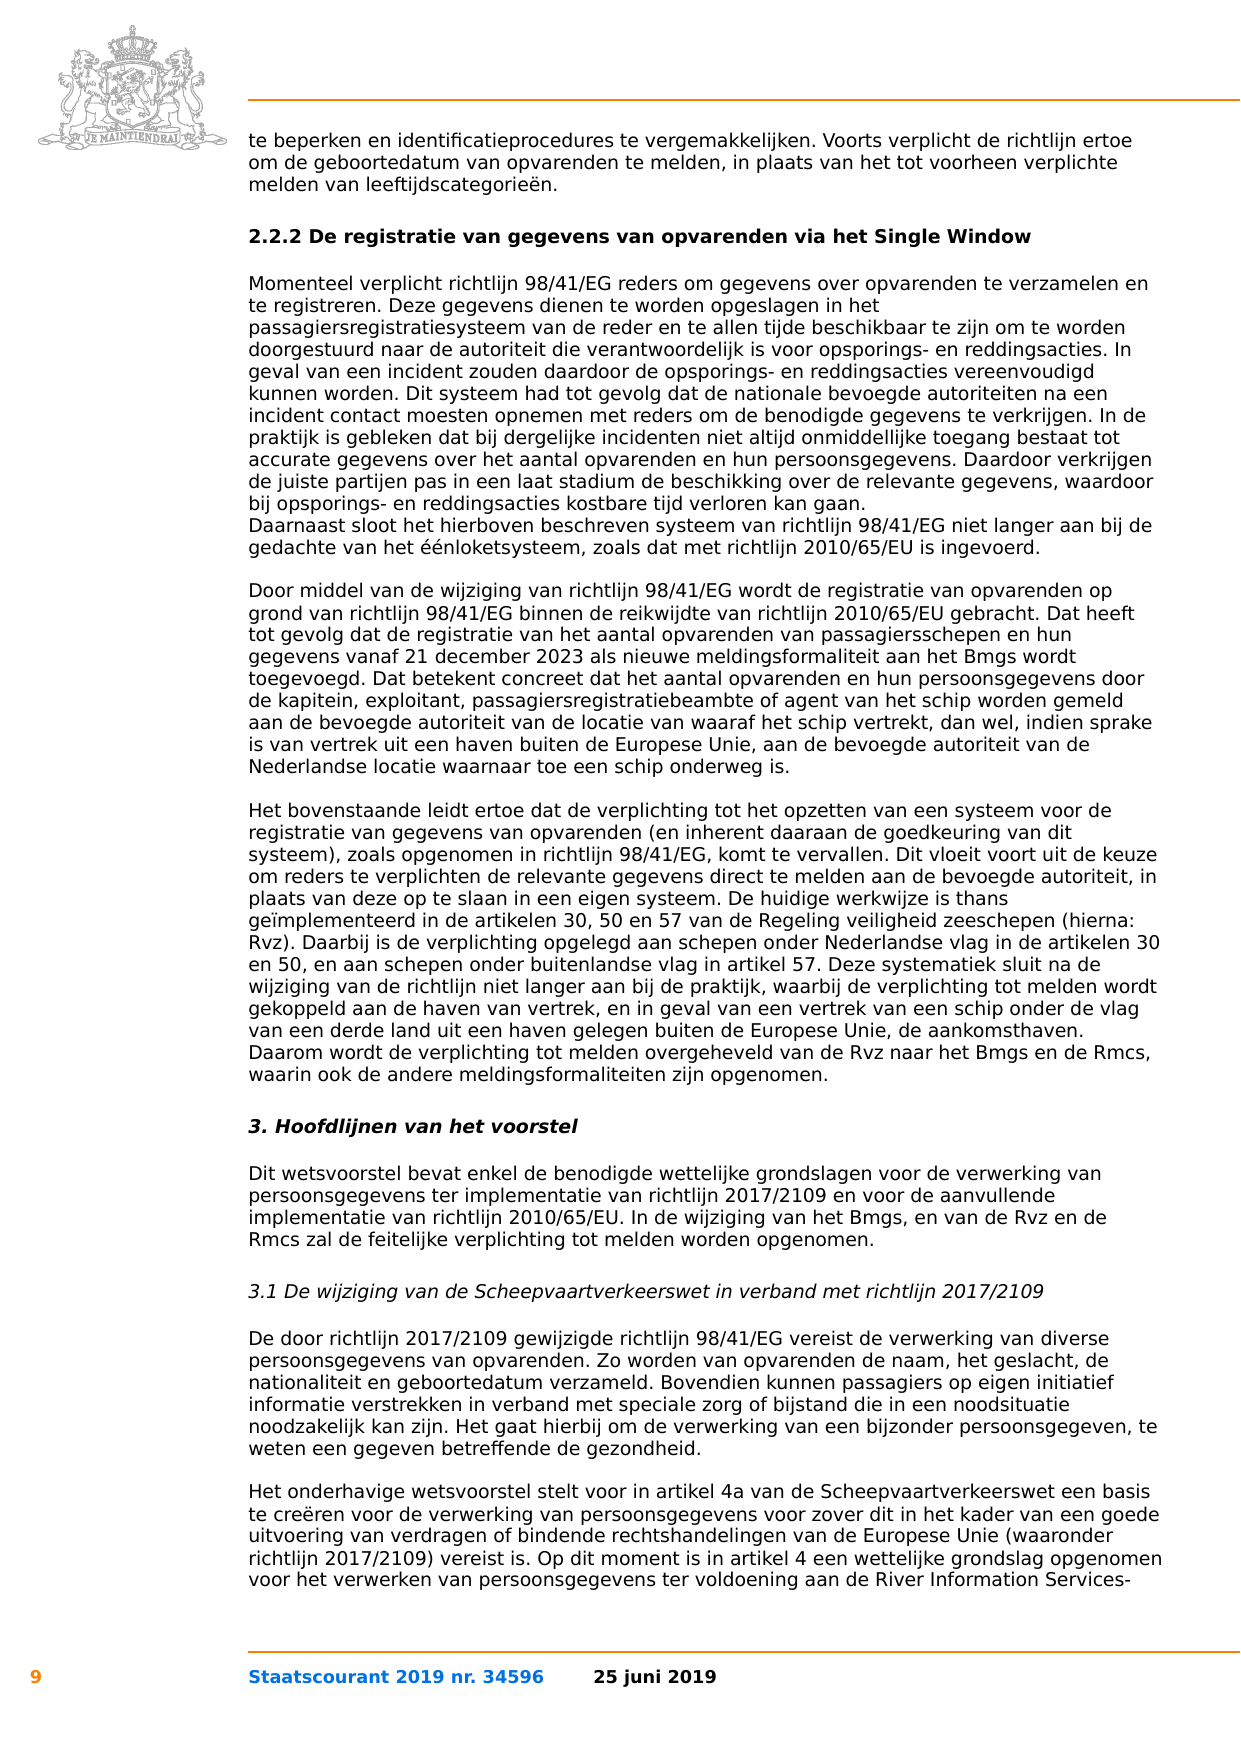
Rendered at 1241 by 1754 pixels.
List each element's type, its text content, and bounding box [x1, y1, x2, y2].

text Het bovenstaande leidt ertoe dat de verplichting tot het opzetten van een systeem voor de registratie van gegevens van opvarenden (en inherent daaraan de goedkeuring van dit systeem), zoals opgenomen in richtlijn 98/41/EG, komt te vervallen. Dit vloeit voort uit de keuze om reders te verplichten de relevante gegevens direct te melden aan de bevoegde autoriteit, in plaats van deze op te slaan in een eigen systeem. De huidige werkwijze is thans geïmplementeerd in de artikelen 30, 50 en 57 van de Regeling veiligheid zeeschepen (hierna: Rvz). Daarbij is de verplichting opgelegd aan schepen onder Nederlandse vlag in de artikelen 30 en 50, en aan schepen onder buitenlandse vlag in artikel 57. Deze systematiek sluit na de wijziging van de richtlijn niet langer aan bij de praktijk, waarbij de verplichting tot melden wordt gekoppeld aan de haven van vertrek, en in geval van een vertrek van een schip onder de vlag van een derde land uit een haven gelegen buiten de Europese Unie, de aankomsthaven. Daarom wordt de verplichting tot melden overgeheveld van de Rvz naar het Bmgs en de Rmcs, waarin ook de andere meldingsformaliteiten zijn opgenomen. [248, 800, 1163, 1086]
subtitle 2.2.2 De registratie van gegevens van opvarenden via het Single Window [248, 226, 1163, 248]
text Momenteel verplicht richtlijn 98/41/EG reders om gegevens over opvarenden te verzamelen en te registreren. Deze gegevens dienen te worden opgeslagen in het passagiersregistratiesysteem van de reder en te allen tijde beschikbaar te zijn om te worden doorgestuurd naar de autoriteit die verantwoordelijk is voor opsporings- en reddingsacties. In geval van een incident zouden daardoor de opsporings- en reddingsacties vereenvoudigd kunnen worden. Dit systeem had tot gevolg dat de nationale bevoegde autoriteiten na een incident contact moesten opnemen met reders om de benodigde gegevens te verkrijgen. In de praktijk is gebleken dat bij dergelijke incidenten niet altijd onmiddellijke toegang bestaat tot accurate gegevens over het aantal opvarenden en hun persoonsgegevens. Daardoor verkrijgen de juiste partijen pas in een laat stadium de beschikking over de relevante gegevens, waardoor bij opsporings- en reddingsacties kostbare tijd verloren kan gaan. [248, 273, 1163, 514]
subtitle 3.1 De wijziging van de Scheepvaartverkeerswet in verband met richtlijn 2017/2109 [248, 1281, 1163, 1303]
text Daarnaast sloot het hierboven beschreven systeem van richtlijn 98/41/EG niet langer aan bij de gedachte van het éénloketsysteem, zoals dat met richtlijn 2010/65/EU is ingevoerd. [248, 514, 1163, 558]
text Door middel van de wijziging van richtlijn 98/41/EG wordt de registratie van opvarenden op grond van richtlijn 98/41/EG binnen de reikwijdte van richtlijn 2010/65/EU gebracht. Dat heeft tot gevolg dat de registratie van het aantal opvarenden van passagiersschepen en hun gegevens vanaf 21 december 2023 als nieuwe meldingsformaliteit aan het Bmgs wordt toegevoegd. Dat betekent concreet dat het aantal opvarenden en hun persoonsgegevens door de kapitein, exploitant, passagiersregistratiebeambte of agent van het schip worden gemeld aan de bevoegde autoriteit van de locatie van waaraf het schip vertrekt, dan wel, indien sprake is van vertrek uit een haven buiten de Europese Unie, aan de bevoegde autoriteit van de Nederlandse locatie waarnaar toe een schip onderweg is. [248, 580, 1163, 778]
text De door richtlijn 2017/2109 gewijzigde richtlijn 98/41/EG vereist de verwerking van diverse persoonsgegevens van opvarenden. Zo worden van opvarenden de naam, het geslacht, de nationaliteit en geboortedatum verzameld. Bovendien kunnen passagiers op eigen initiatief informatie verstrekken in verband met speciale zorg of bijstand die in een noodsituatie noodzakelijk kan zijn. Het gaat hierbij om de verwerking van een bijzonder persoonsgegeven, te weten een gegeven betreffende de gezondheid. [248, 1328, 1163, 1459]
text Dit wetsvoorstel bevat enkel de benodigde wettelijke grondslagen voor de verwerking van persoonsgegevens ter implementatie van richtlijn 2017/2109 en voor de aanvullende implementatie van richtlijn 2010/65/EU. In de wijziging van het Bmgs, en van de Rvz en de Rmcs zal de feitelijke verplichting tot melden worden opgenomen. [248, 1163, 1163, 1251]
picture [38, 25, 227, 150]
text Het onderhavige wetsvoorstel stelt voor in artikel 4a van de Scheepvaartverkeerswet een basis te creëren voor de verwerking van persoonsgegevens voor zover dit in het kader van een goede uitvoering van verdragen of bindende rechtshandelingen van de Europese Unie (waaronder richtlijn 2017/2109) vereist is. Op dit moment is in artikel 4 een wettelijke grondslag opgenomen voor het verwerken van persoonsgegevens ter voldoening aan de River Information Services- [248, 1481, 1163, 1591]
subtitle 3. Hoofdlijnen van het voorstel [248, 1116, 1163, 1138]
text te beperken en identificatieprocedures te vergemakkelijken. Voorts verplicht de richtlijn ertoe om de geboortedatum van opvarenden te melden, in plaats van het tot voorheen verplichte melden van leeftijdscategorieën. [248, 130, 1163, 196]
